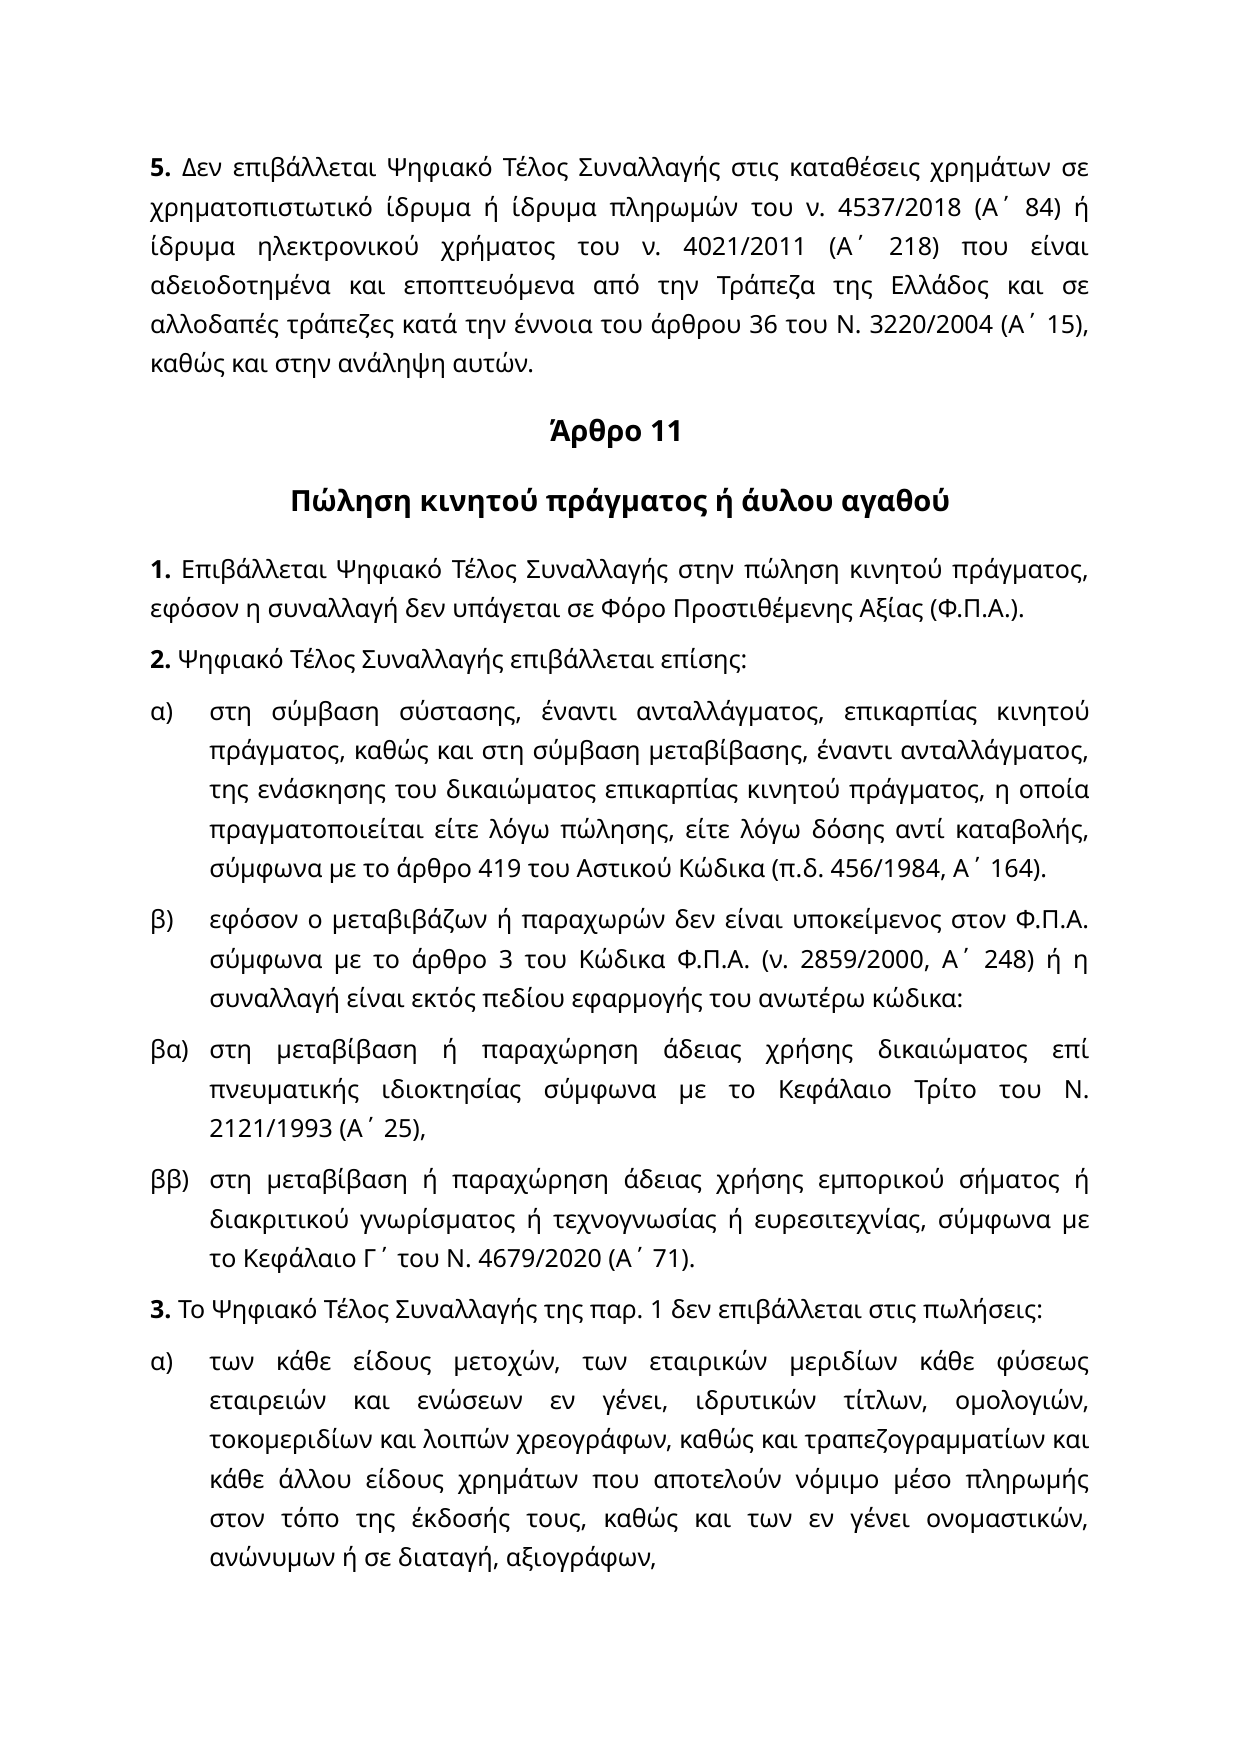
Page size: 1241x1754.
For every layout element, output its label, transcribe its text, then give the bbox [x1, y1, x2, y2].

list α) των κάθε είδους μετοχών, των εταιρικών μεριδίων κάθε φύσεως εταιρειών και ενώσεων εν γένει, ιδρυτικών τίτλων, ομολογιών, τοκομεριδίων και λοιπών χρεογράφων, καθώς και τραπεζογραμματίων και κάθε άλλου είδους χρημάτων που αποτελούν νόμιμο μέσο πληρωμής στον τόπο της έκδοσής τους, καθώς και των εν γένει ονομαστικών, ανώνυμων ή σε διαταγή, αξιογράφων, [150, 1344, 1090, 1574]
list βα) στη μεταβίβαση ή παραχώρηση άδειας χρήσης δικαιώματος επί πνευματικής ιδιοκτησίας σύμφωνα με το Κεφάλαιο Τρίτο του Ν. 2121/1993 (Α΄ 25), [150, 1032, 1090, 1144]
subtitle Άρθρο 11 [150, 410, 1090, 450]
text 3. Το Ψηφιακό Τέλος Συναλλαγής της παρ. 1 δεν επιβάλλεται στις πωλήσεις: [150, 1292, 1090, 1326]
text 1. Επιβάλλεται Ψηφιακό Τέλος Συναλλαγής στην πώληση κινητού πράγματος, εφόσον η συναλλαγή δεν υπάγεται σε Φόρο Προστιθέμενης Αξίας (Φ.Π.Α.). [150, 551, 1090, 624]
list α) στη σύμβαση σύστασης, έναντι ανταλλάγματος, επικαρπίας κινητού πράγματος, καθώς και στη σύμβαση μεταβίβασης, έναντι ανταλλάγματος, της ενάσκησης του δικαιώματος επικαρπίας κινητού πράγματος, η οποία πραγματοποιείται είτε λόγω πώλησης, είτε λόγω δόσης αντί καταβολής, σύμφωνα με το άρθρο 419 του Αστικού Κώδικα (π.δ. 456/1984, Α΄ 164). [150, 694, 1090, 884]
list ββ) στη μεταβίβαση ή παραχώρηση άδειας χρήσης εμπορικού σήματος ή διακριτικού γνωρίσματος ή τεχνογνωσίας ή ευρεσιτεχνίας, σύμφωνα με το Κεφάλαιο Γ΄ του Ν. 4679/2020 (Α΄ 71). [150, 1162, 1090, 1274]
list β) εφόσον ο μεταβιβάζων ή παραχωρών δεν είναι υποκείμενος στον Φ.Π.Α. σύμφωνα με το άρθρο 3 του Κώδικα Φ.Π.Α. (ν. 2859/2000, Α΄ 248) ή η συναλλαγή είναι εκτός πεδίου εφαρμογής του ανωτέρω κώδικα: [150, 902, 1090, 1014]
text 2. Ψηφιακό Τέλος Συναλλαγής επιβάλλεται επίσης: [150, 642, 1090, 676]
text 5. Δεν επιβάλλεται Ψηφιακό Τέλος Συναλλαγής στις καταθέσεις χρημάτων σε χρηματοπιστωτικό ίδρυμα ή ίδρυμα πληρωμών του ν. 4537/2018 (Α΄ 84) ή ίδρυμα ηλεκτρονικού χρήματος του ν. 4021/2011 (Α΄ 218) που είναι αδειοδοτημένα και εποπτευόμενα από την Τράπεζα της Ελλάδος και σε αλλοδαπές τράπεζες κατά την έννοια του άρθρου 36 του Ν. 3220/2004 (Α΄ 15), καθώς και στην ανάληψη αυτών. [150, 150, 1090, 380]
subtitle Πώληση κινητού πράγματος ή άυλου αγαθού [150, 481, 1090, 520]
